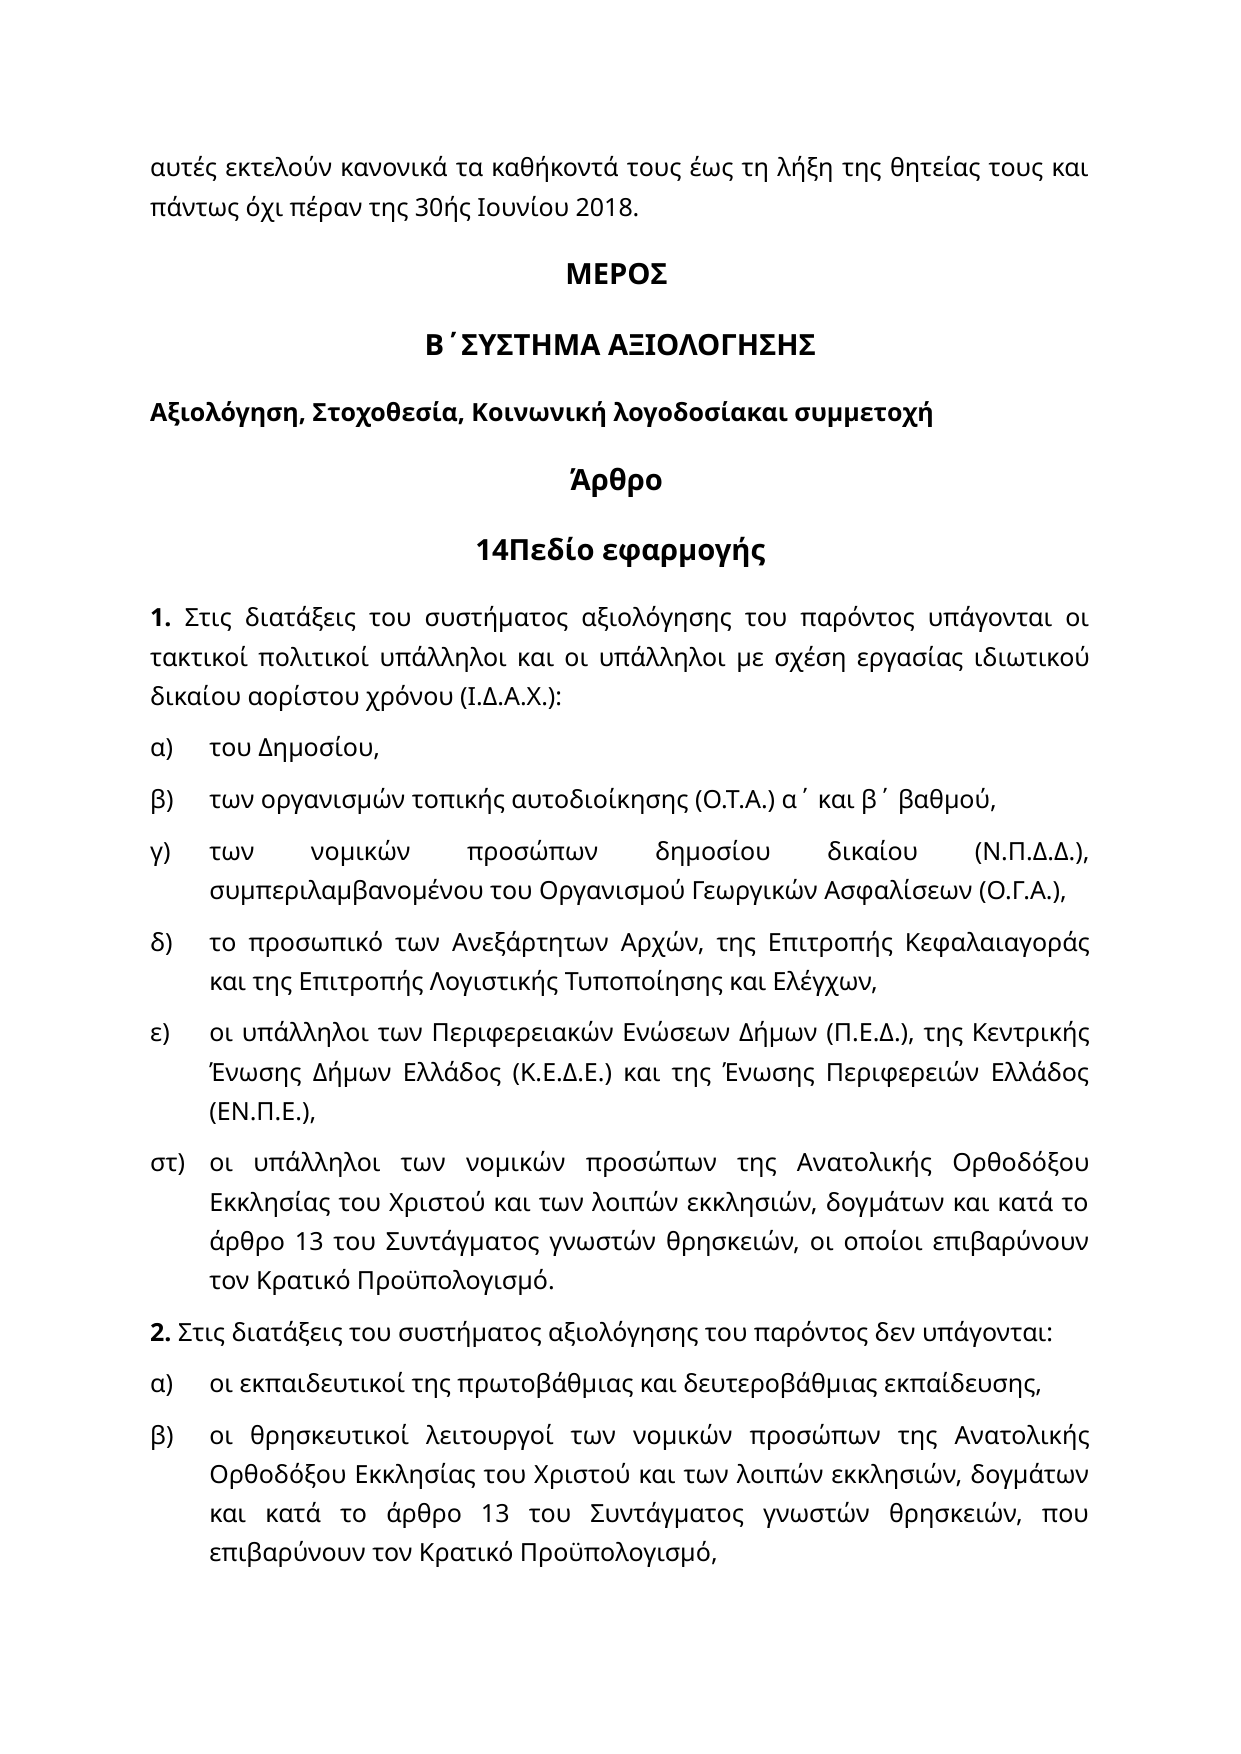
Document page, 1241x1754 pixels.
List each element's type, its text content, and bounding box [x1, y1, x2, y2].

text 1. Στις διατάξεις του συστήματος αξιολόγησης του παρόντος υπάγονται οι τακτικοί πολιτικοί υπάλληλοι και οι υπάλληλοι με σχέση εργασίας ιδιωτικού δικαίου αορίστου χρόνου (Ι.Δ.Α.Χ.): [150, 600, 1090, 712]
list δ) το προσωπικό των Ανεξάρτητων Αρχών, της Επιτροπής Κεφαλαιαγοράς και της Επιτροπής Λογιστικής Τυποποίησης και Ελέγχων, [150, 924, 1090, 997]
list στ) οι υπάλληλοι των νομικών προσώπων της Ανατολικής Ορθοδόξου Εκκλησίας του Χριστού και των λοιπών εκκλησιών, δογμάτων και κατά το άρθρο 13 του Συντάγματος γνωστών θρησκειών, οι οποίοι επιβαρύνουν τον Κρατικό Προϋπολογισμό. [150, 1145, 1090, 1297]
text 2. Στις διατάξεις του συστήματος αξιολόγησης του παρόντος δεν υπάγονται: [150, 1314, 1090, 1348]
subtitle 14Πεδίο εφαρμογής [150, 529, 1090, 569]
text αυτές εκτελούν κανονικά τα καθήκοντά τους έως τη λήξη της θητείας τους και πάντως όχι πέραν της 30ής Ιουνίου 2018. [150, 150, 1090, 223]
list γ) των νομικών προσώπων δημοσίου δικαίου (Ν.Π.Δ.Δ.), συμπεριλαμβανομένου του Οργανισμού Γεωργικών Ασφαλίσεων (Ο.Γ.Α.), [150, 833, 1090, 907]
list β) των οργανισμών τοπικής αυτοδιοίκησης (Ο.Τ.Α.) α΄ και β΄ βαθμού, [150, 782, 1090, 816]
list β) οι θρησκευτικοί λειτουργοί των νομικών προσώπων της Ανατολικής Ορθοδόξου Εκκλησίας του Χριστού και των λοιπών εκκλησιών, δογμάτων και κατά το άρθρο 13 του Συντάγματος γνωστών θρησκειών, που επιβαρύνουν τον Κρατικό Προϋπολογισμό, [150, 1417, 1090, 1569]
list ε) οι υπάλληλοι των Περιφερειακών Ενώσεων Δήμων (Π.Ε.Δ.), της Κεντρικής Ένωσης Δήμων Ελλάδος (Κ.Ε.Δ.Ε.) και της Ένωσης Περιφερειών Ελλάδος (ΕΝ.Π.Ε.), [150, 1015, 1090, 1127]
subtitle Άρθρο [150, 459, 1090, 498]
subtitle Β΄ΣΥΣΤΗΜΑ ΑΞΙΟΛΟΓΗΣΗΣ [150, 324, 1090, 364]
list α) του Δημοσίου, [150, 730, 1090, 764]
text Αξιολόγηση, Στοχοθεσία, Κοινωνική λογοδοσίακαι συμμετοχή [150, 394, 1090, 429]
subtitle ΜΕΡΟΣ [150, 253, 1090, 293]
list α) οι εκπαιδευτικοί της πρωτοβάθμιας και δευτεροβάθμιας εκπαίδευσης, [150, 1366, 1090, 1400]
